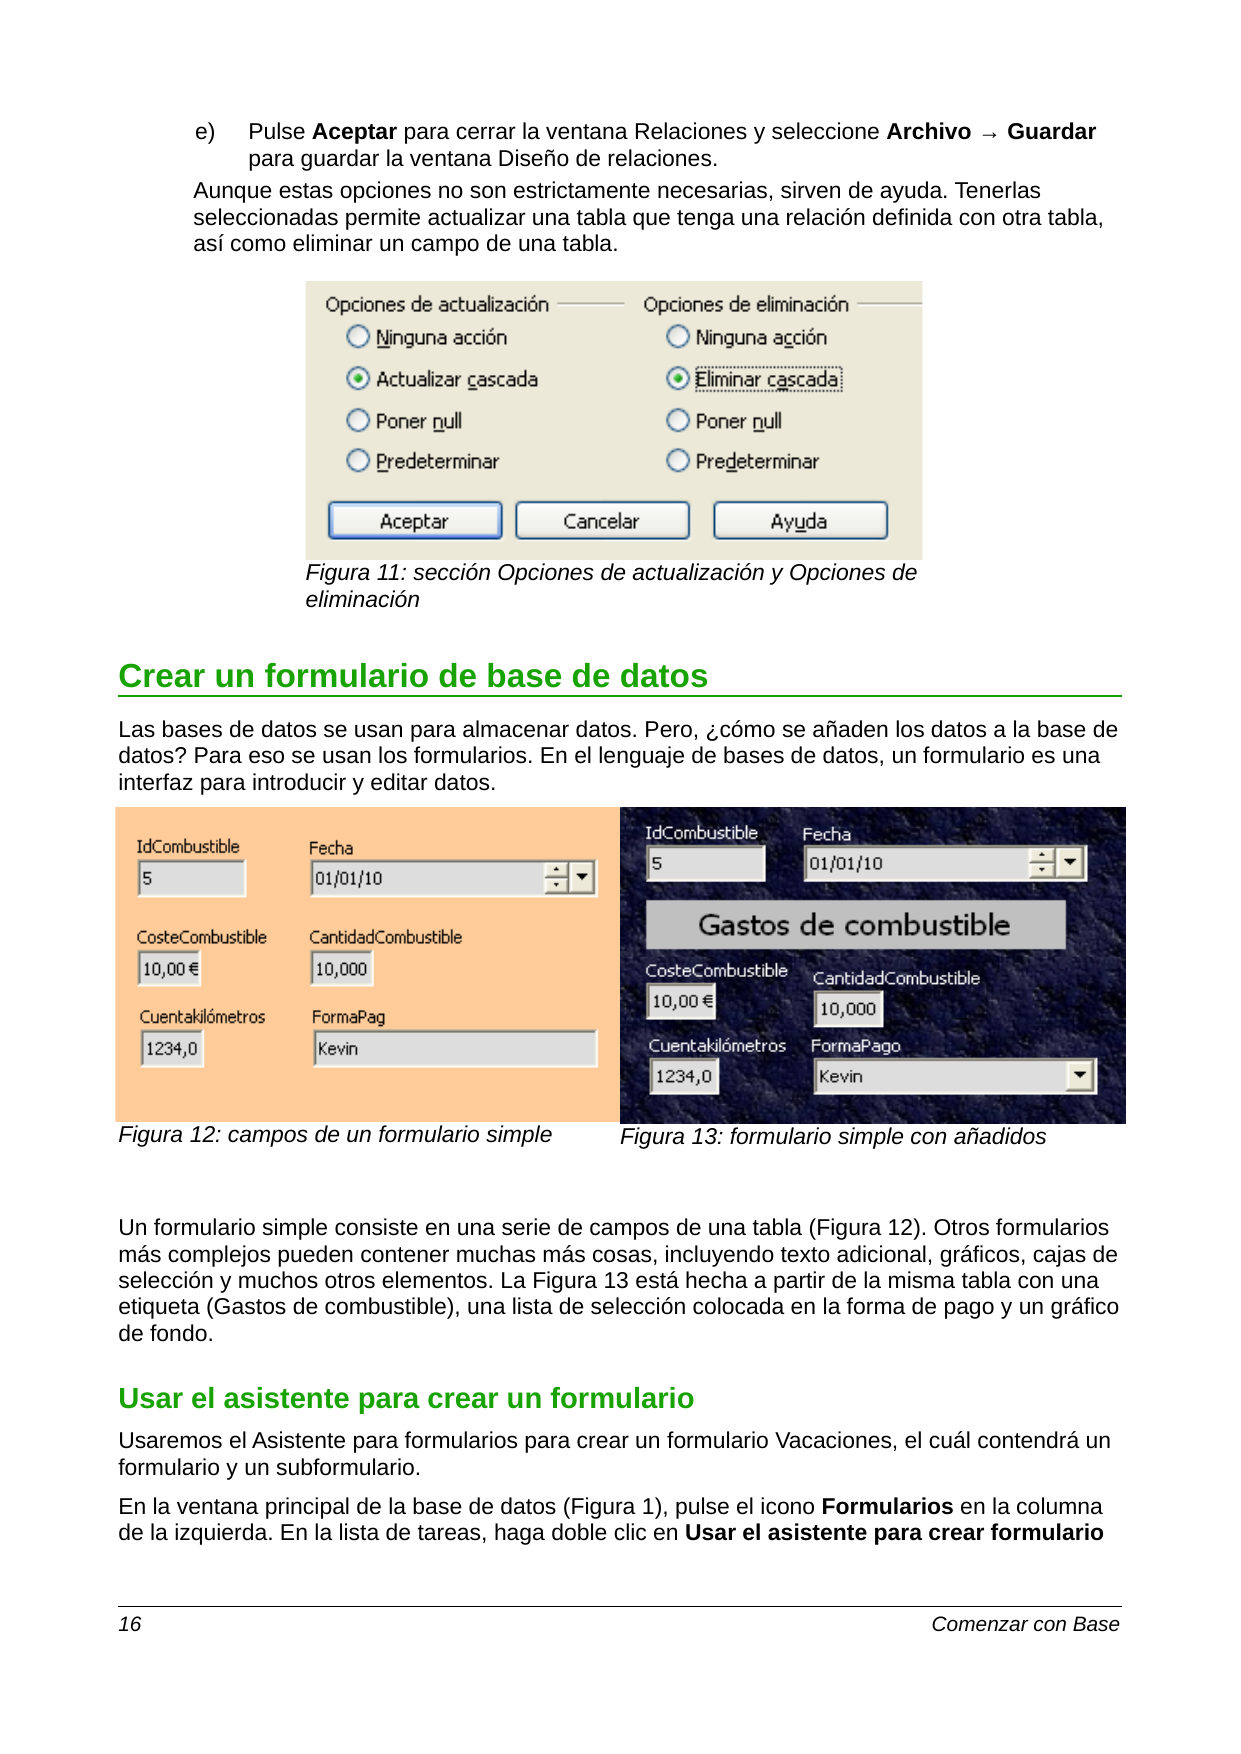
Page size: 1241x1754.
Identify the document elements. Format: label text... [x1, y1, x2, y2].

text Usaremos el Asistente para formularios para crear un formulario Vacaciones, el cuál contendrá un formulario y un subformulario. [118, 1427, 1122, 1480]
text Las bases de datos se usan para almacenar datos. Pero, ¿cómo se añaden los datos a la base de datos? Para eso se usan los formularios. En el lenguaje de bases de datos, un formulario es una interfaz para introducir y editar datos. [118, 716, 1122, 795]
subtitle Crear un formulario de base de datos [118, 656, 1122, 695]
table_header [620, 1124, 1122, 1214]
text Aunque estas opciones no son estrictamente necesarias, sirven de ayuda. Tenerlas seleccionadas permite actualizar una tabla que tenga una relación definida con otra tabla, así como eliminar un campo de una tabla. [193, 177, 1122, 256]
text Un formulario simple consiste en una serie de campos de una tabla (Figura 12). Otros formularios más complejos pueden contener muchas más cosas, incluyendo texto adicional, gráficos, cajas de selección y muchos otros elementos. La Figura 13 está hecha a partir de la misma tabla con una etiqueta (Gastos de combustible), una lista de selección colocada en la forma de pago y un gráfico de fondo. [118, 1214, 1122, 1346]
list Pulse Aceptar para cerrar la ventana Relaciones y seleccione Archivo → Guardar para guardar la ventana Diseño de relaciones. [195, 118, 1122, 171]
subtitle Usar el asistente para crear un formulario [118, 1381, 1122, 1415]
table_header [118, 1122, 620, 1214]
picture [115, 807, 1126, 1124]
text Figura 11: sección Opciones de actualización y Opciones de eliminación [305, 281, 935, 612]
picture [305, 281, 923, 560]
text En la ventana principal de la base de datos (Figura 1), pulse el icono Formularios en la columna de la izquierda. En la lista de tareas, haga doble clic en Usar el asistente para crear formulario [118, 1493, 1122, 1545]
